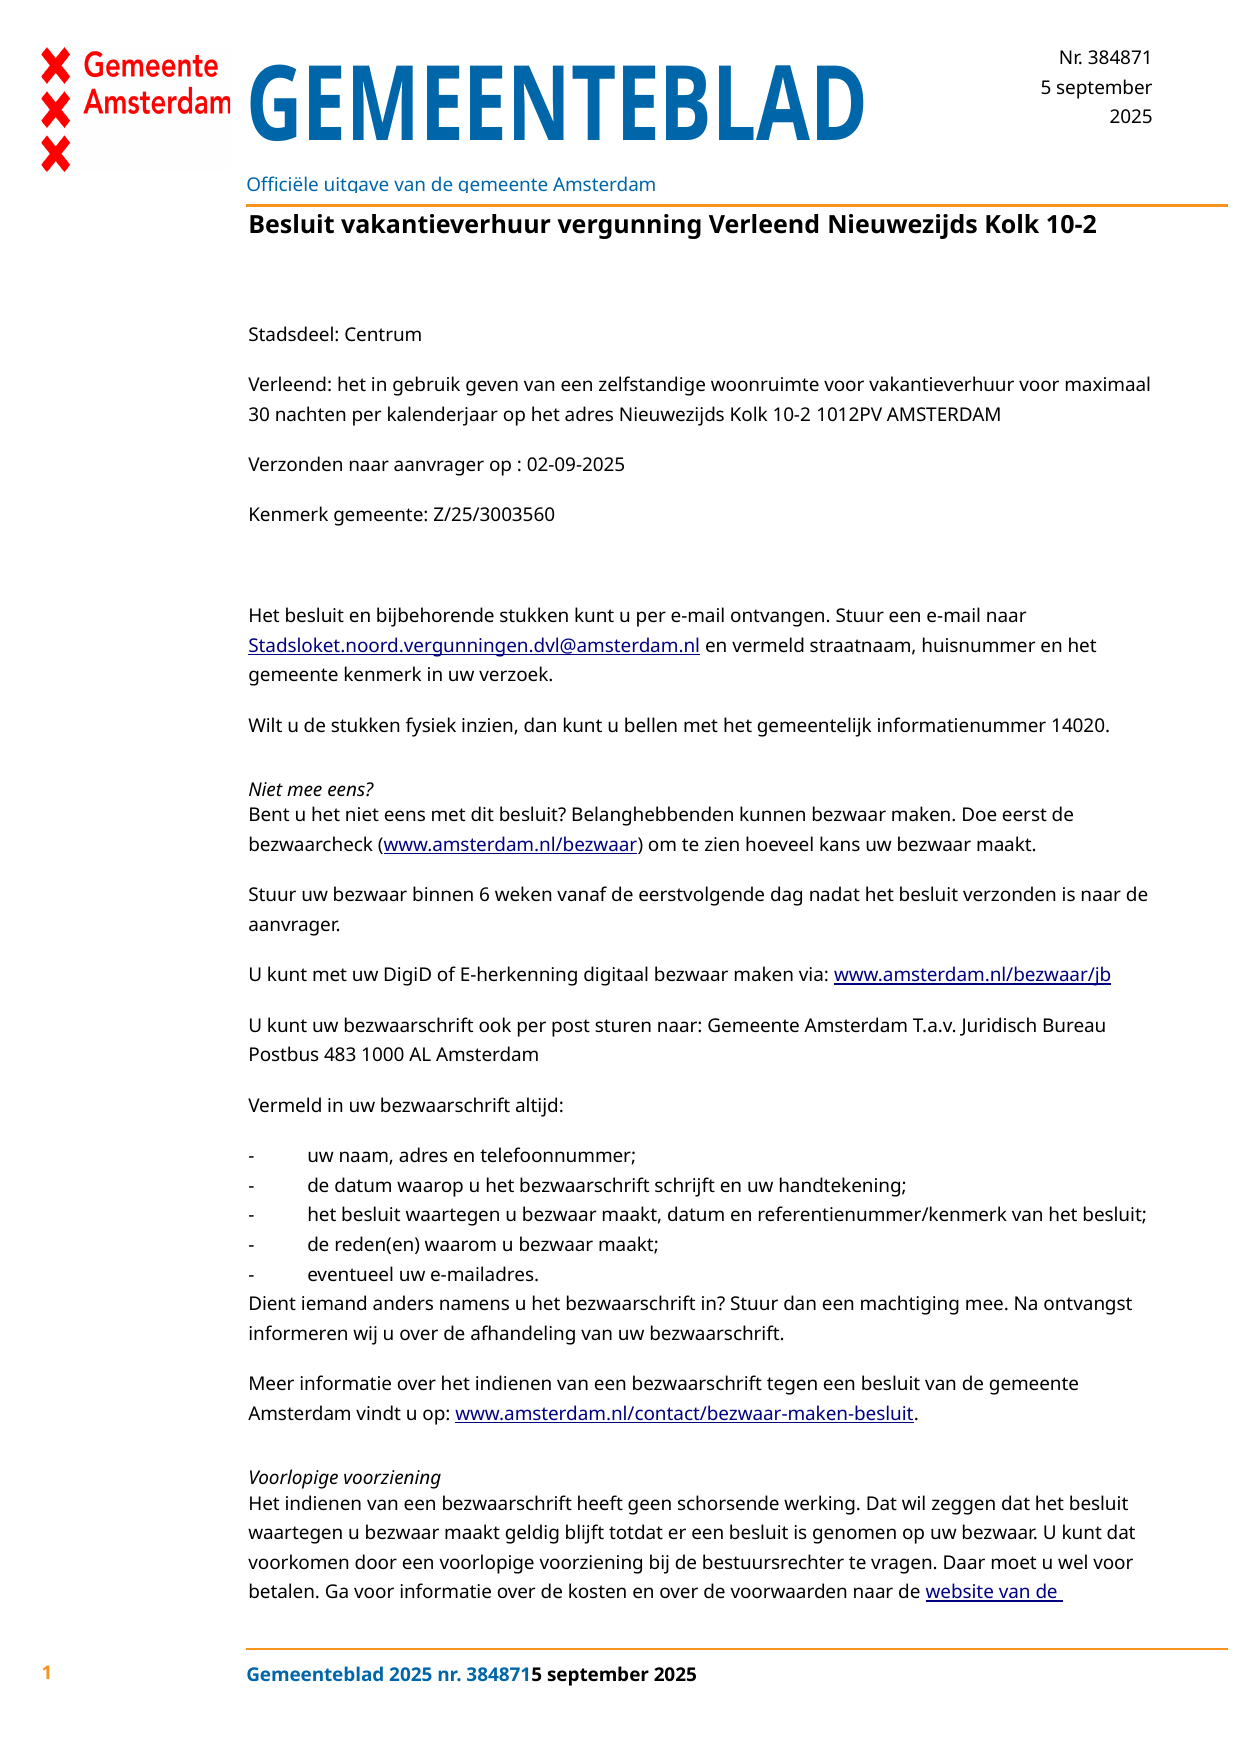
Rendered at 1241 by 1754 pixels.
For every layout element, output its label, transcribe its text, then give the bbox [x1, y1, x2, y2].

text Dient iemand anders namens u het bezwaarschrift in? Stuur dan een machtiging mee. Na ontvangst informeren wij u over de afhandeling van uw bezwaarschrift. [248, 1290, 1152, 1346]
picture [41, 47, 231, 172]
text Meer informatie over het indienen van een bezwaarschrift tegen een besluit van de gemeente Amsterdam vindt u op: www.amsterdam.nl/contact/bezwaar-maken-besluit. [248, 1370, 1152, 1426]
text Verzonden naar aanvrager op : 02-09-2025 [248, 451, 1152, 477]
list het besluit waartegen u bezwaar maakt, datum en referentienummer/kenmerk van het besluit; [248, 1202, 1152, 1227]
text Verleend: het in gebruik geven van een zelfstandige woonruimte voor vakantieverhuur voor maximaal 30 nachten per kalenderjaar op het adres Nieuwezijds Kolk 10-2 1012PV AMSTERDAM [248, 371, 1152, 426]
text Wilt u de stukken fysiek inzien, dan kunt u bellen met het gemeentelijk informatienummer 14020. [248, 712, 1152, 738]
text Stuur uw bezwaar binnen 6 weken vanaf de eerstvolgende dag nadat het besluit verzonden is naar de aanvrager. [248, 882, 1152, 937]
text Niet mee eens? [248, 776, 1152, 802]
text Stadsdeel: Centrum [248, 321, 1152, 346]
list de datum waarop u het bezwaarschrift schrijft en uw handtekening; [248, 1172, 1152, 1198]
text Het indienen van een bezwaarschrift heeft geen schorsende werking. Dat wil zeggen dat het besluit waartegen u bezwaar maakt geldig blijft totdat er een besluit is genomen op uw bezwaar. U kunt dat voorkomen door een voorlopige voorziening bij de bestuursrechter te vragen. Daar moet u wel voor betalen. Ga voor informatie over de kosten en over de voorwaarden naar de website van de [248, 1490, 1152, 1604]
text U kunt uw bezwaarschrift ook per post sturen naar: Gemeente Amsterdam T.a.v. Juridisch Bureau Postbus 483 1000 AL Amsterdam [248, 1012, 1152, 1067]
text U kunt met uw DigiD of E-herkenning digitaal bezwaar maken via: www.amsterdam.nl/bezwaar/jb [248, 962, 1152, 987]
list eventueel uw e-mailadres. [248, 1261, 1152, 1287]
text Het besluit en bijbehorende stukken kunt u per e-mail ontvangen. Stuur een e-mail naar Stadsloket.noord.vergunningen.dvl@amsterdam.nl en vermeld straatnaam, huisnummer en het gemeente kenmerk in uw verzoek. [248, 602, 1152, 687]
text Besluit vakantieverhuur vergunning Verleend Nieuwezijds Kolk 10-2 [248, 207, 1152, 241]
text Voorlopige voorziening [248, 1464, 1152, 1490]
list de reden(en) waarom u bezwaar maakt; [248, 1231, 1152, 1257]
text Vermeld in uw bezwaarschrift altijd: [248, 1092, 1152, 1118]
list uw naam, adres en telefoonnummer; [248, 1142, 1152, 1168]
text Bent u het niet eens met dit besluit? Belanghebbenden kunnen bezwaar maken. Doe eerst de bezwaarcheck (www.amsterdam.nl/bezwaar) om te zien hoeveel kans uw bezwaar maakt. [248, 802, 1152, 857]
text Kenmerk gemeente: Z/25/3003560 [248, 502, 1152, 527]
